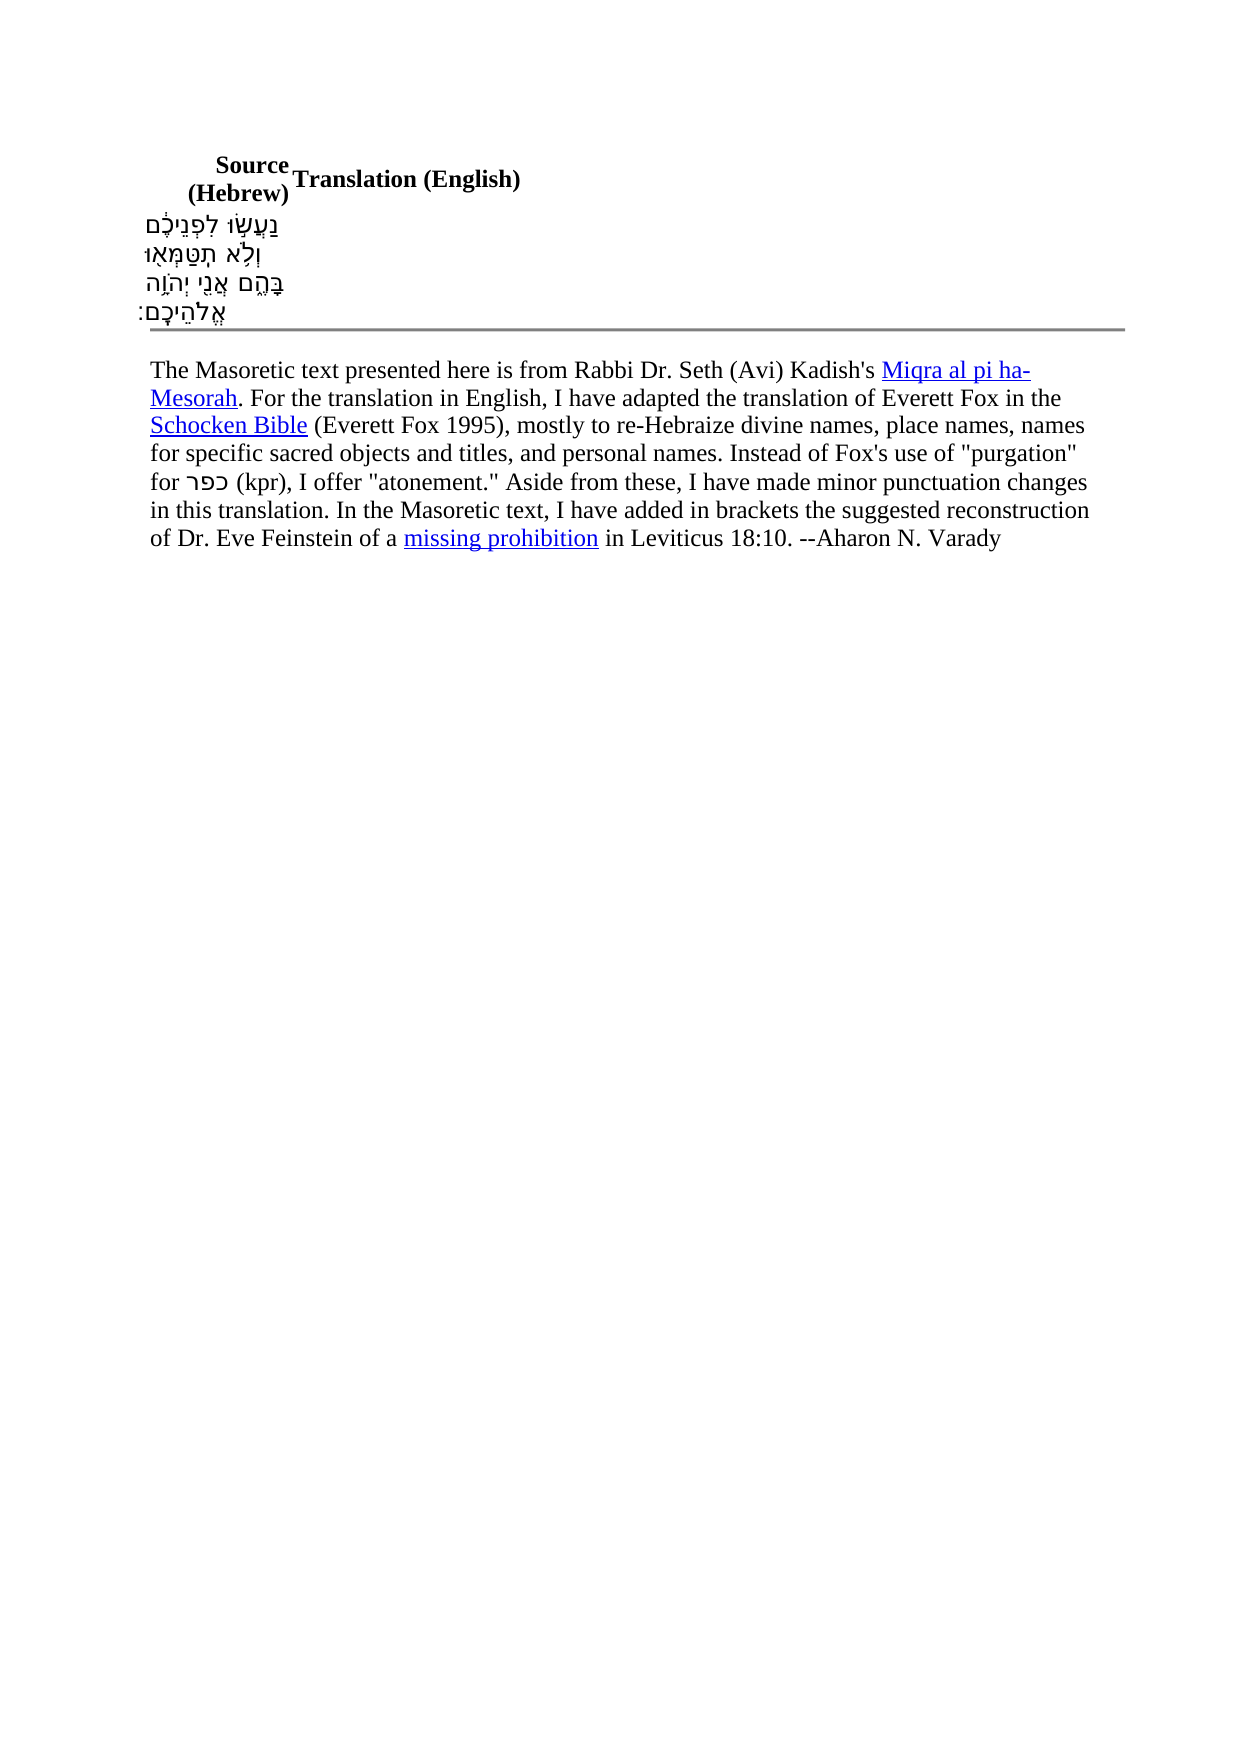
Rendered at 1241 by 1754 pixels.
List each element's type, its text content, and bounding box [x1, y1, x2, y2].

table_cell [291, 209, 1105, 328]
text The Masoretic text presented here is from Rabbi Dr. Seth (Avi) Kadish's Miqra al pi ha-Mesorah. For the translation in English, I have adapted the translation of Everett Fox in the Schocken Bible (Everett Fox 1995), mostly to re-Hebraize divine names, place names, names for specific sacred objects and titles, and personal names. Instead of Fox's use of "purgation" for כפר (kpr), I offer "atonement." Aside from these, I have made minor punctuation changes in this translation. In the Masoretic text, I have added in brackets the suggested reconstruction of Dr. Eve Feinstein of a missing prohibition in Leviticus 18:10. --Aharon N. Varady [150, 356, 1090, 551]
table_header Source (Hebrew) [135, 150, 291, 208]
table_header Translation (English) [291, 150, 1105, 208]
table_cell נַעֲשׂ֣וּ לִפְנֵיכֶ֔ם וְלֹ֥א תִֽטַּמְּא֖וּ בָּהֶ֑ם אֲנִ֖י יְהֹוָ֥ה אֱלֹהֵיכֶֽם׃ [135, 209, 291, 328]
